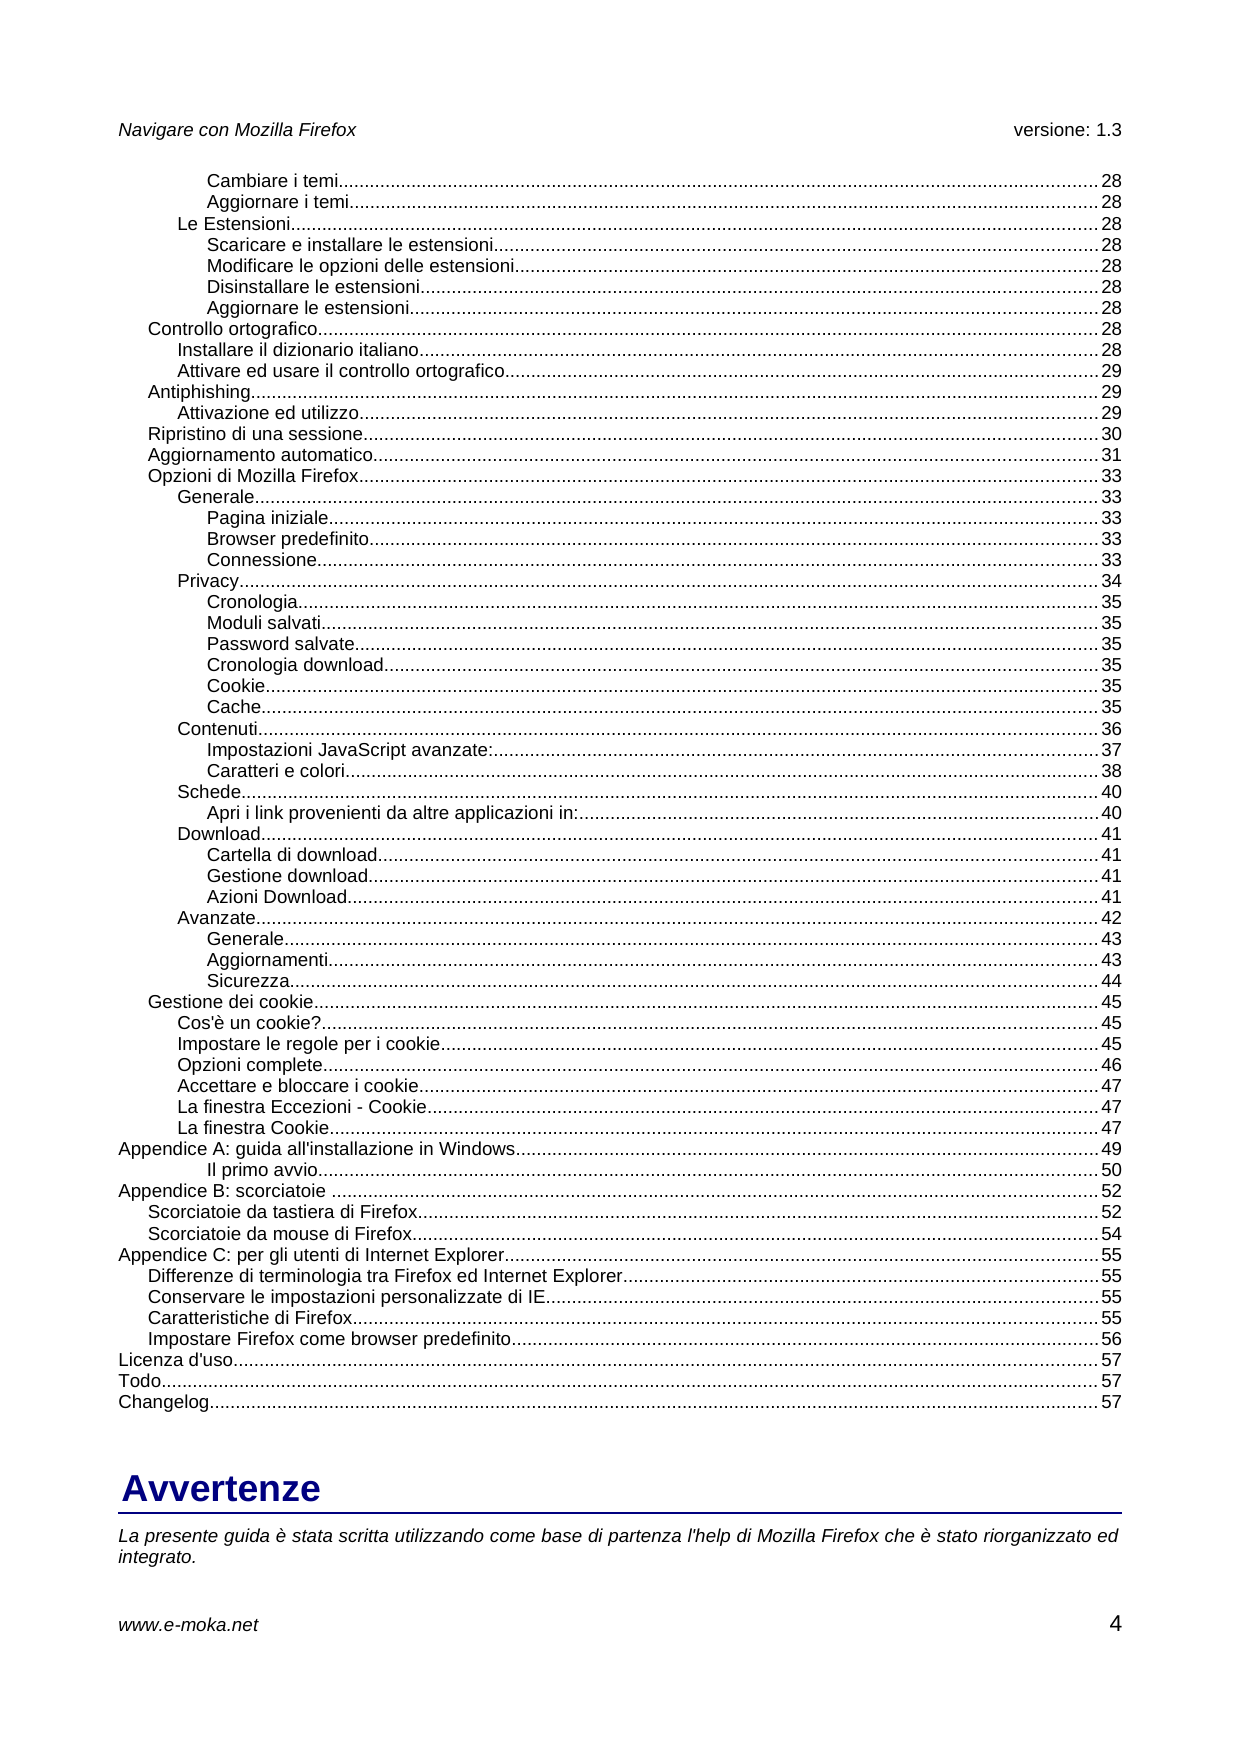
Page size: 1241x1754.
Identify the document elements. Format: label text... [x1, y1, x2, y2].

text Aggiornamento automatico 31 [148, 444, 1122, 465]
text Disinstallare le estensioni 28 [207, 276, 1122, 297]
text Controllo ortografico 28 [148, 318, 1122, 339]
text Modificare le opzioni delle estensioni 28 [207, 255, 1122, 276]
text Antiphishing 29 [148, 381, 1122, 402]
text Cronologia download 35 [207, 655, 1122, 676]
text La finestra Eccezioni - Cookie 47 [177, 1097, 1122, 1118]
text Schede 40 [177, 781, 1122, 802]
text Avanzate 42 [177, 907, 1122, 928]
text Installare il dizionario italiano 28 [177, 339, 1122, 360]
text Opzioni di Mozilla Firefox 33 [148, 465, 1122, 486]
text Gestione dei cookie 45 [148, 991, 1122, 1012]
text Caratteri e colori 38 [207, 760, 1122, 781]
text Moduli salvati 35 [207, 613, 1122, 634]
text Password salvate 35 [207, 634, 1122, 655]
text Apri i link provenienti da altre applicazioni in: 40 [207, 802, 1122, 823]
text Pagina iniziale 33 [207, 507, 1122, 528]
text Download 41 [177, 823, 1122, 844]
text Cookie 35 [207, 676, 1122, 697]
text La presente guida è stata scritta utilizzando come base di partenza l'help di Mozilla Firefox che è stato riorganizzato ed integrato. [118, 1526, 1122, 1568]
text Scorciatoie da tastiera di Firefox 52 [148, 1202, 1122, 1223]
text Sicurezza 44 [207, 970, 1122, 991]
text Licenza d'uso 57 [118, 1349, 1122, 1370]
text Todo 57 [118, 1370, 1122, 1391]
text Scaricare e installare le estensioni 28 [207, 234, 1122, 255]
text Connessione 33 [207, 549, 1122, 571]
text Aggiornare i temi 28 [207, 192, 1122, 213]
text Cartella di download 41 [207, 844, 1122, 865]
text Le Estensioni 28 [177, 213, 1122, 234]
text Azioni Download 41 [207, 886, 1122, 907]
text Attivazione ed utilizzo 29 [177, 402, 1122, 423]
text Opzioni complete 46 [177, 1054, 1122, 1076]
text Contenuti 36 [177, 718, 1122, 739]
text Differenze di terminologia tra Firefox ed Internet Explorer 55 [148, 1265, 1122, 1286]
text Accettare e bloccare i cookie 47 [177, 1076, 1122, 1097]
text Impostare Firefox come browser predefinito 56 [148, 1328, 1122, 1349]
subtitle Avvertenze [118, 1464, 1122, 1512]
text Impostazioni JavaScript avanzate: 37 [207, 739, 1122, 760]
text Cache 35 [207, 697, 1122, 718]
text Appendice A: guida all'installazione in Windows 49 [118, 1139, 1122, 1160]
text Gestione download 41 [207, 865, 1122, 886]
text Privacy 34 [177, 571, 1122, 592]
text Scorciatoie da mouse di Firefox 54 [148, 1223, 1122, 1244]
text Generale 33 [177, 486, 1122, 507]
text Attivare ed usare il controllo ortografico 29 [177, 360, 1122, 381]
text Appendice B: scorciatoie 52 [118, 1181, 1122, 1202]
text Generale 43 [207, 928, 1122, 949]
text Il primo avvio 50 [207, 1160, 1122, 1181]
text Appendice C: per gli utenti di Internet Explorer 55 [118, 1244, 1122, 1265]
text Aggiornamenti 43 [207, 949, 1122, 970]
text Changelog 57 [118, 1391, 1122, 1412]
text Aggiornare le estensioni 28 [207, 297, 1122, 318]
text Cos'è un cookie? 45 [177, 1012, 1122, 1033]
text La finestra Cookie 47 [177, 1118, 1122, 1139]
text Browser predefinito 33 [207, 528, 1122, 549]
text Cambiare i temi 28 [207, 171, 1122, 192]
text Impostare le regole per i cookie 45 [177, 1033, 1122, 1054]
text Caratteristiche di Firefox 55 [148, 1307, 1122, 1328]
text Ripristino di una sessione 30 [148, 423, 1122, 444]
text Conservare le impostazioni personalizzate di IE 55 [148, 1286, 1122, 1307]
text Cronologia 35 [207, 592, 1122, 613]
